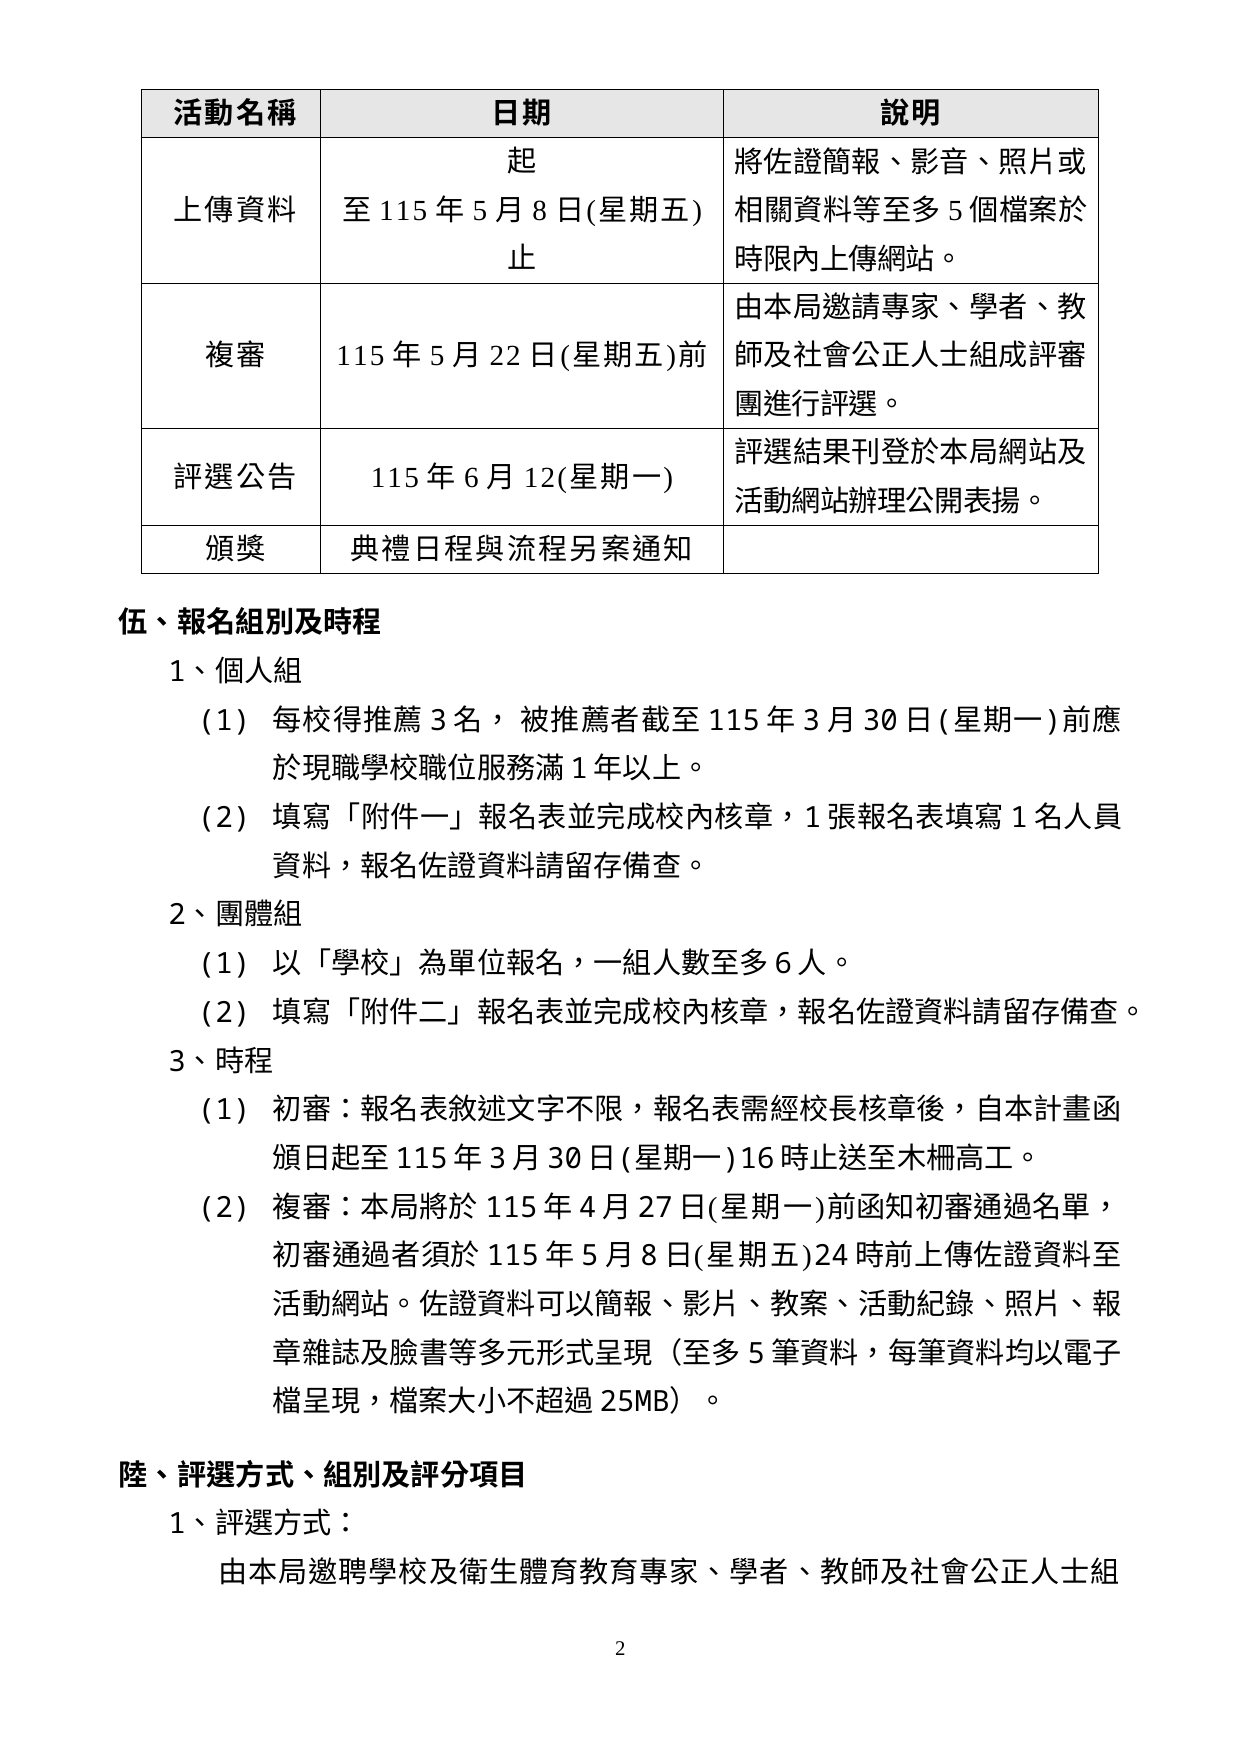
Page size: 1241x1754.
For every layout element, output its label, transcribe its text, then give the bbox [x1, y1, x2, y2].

table_cell 評選公告 [142, 429, 320, 525]
table_cell 頒獎 [142, 526, 320, 573]
table_cell 上傳資料 [142, 138, 320, 282]
table_cell 複審 [142, 284, 320, 428]
table_header 說明 [724, 90, 1098, 137]
list 個人組 [168, 648, 1122, 690]
table_cell 115年6月12(星期一) [321, 429, 723, 525]
list 報名組別及時程 [118, 599, 1122, 641]
list 每校得推薦3名， 被推薦者截至115年3月30日(星期一)前應於現職學校職位服務滿1年以上。 [198, 696, 1122, 787]
list 以「學校」為單位報名，一組人數至多6人。 [198, 940, 1122, 982]
list 團體組 [168, 891, 1122, 933]
table_cell 115年5月22日(星期五)前 [321, 284, 723, 428]
list 評選方式、組別及評分項目 [118, 1452, 1122, 1494]
table_header 日期 [321, 90, 723, 137]
list 評選方式： [168, 1500, 1122, 1542]
list 初審：報名表敘述文字不限，報名表需經校長核章後，自本計畫函頒日起至115年3月30日(星期一)16時止送至木柵高工。 [198, 1086, 1122, 1177]
table_cell 典禮日程與流程另案通知 [321, 526, 723, 573]
table_cell 起 至115年5月8日(星期五)止 [321, 138, 723, 282]
list 時程 [168, 1037, 1122, 1079]
list 填寫「附件一」報名表並完成校內核章，1張報名表填寫1名人員資料，報名佐證資料請留存備查。 [198, 794, 1122, 885]
table_cell [724, 526, 1098, 573]
list 填寫「附件二」報名表並完成校內核章，報名佐證資料請留存備查。 [198, 988, 1122, 1031]
table_cell 由本局邀請專家、學者、教師及社會公正人士組成評審團進行評選。 [724, 284, 1098, 428]
table_cell 評選結果刊登於本局網站及活動網站辦理公開表揚。 [724, 429, 1098, 525]
list 複審：本局將於115年4月27日(星期一)前函知初審通過名單，初審通過者須於115年5月8日(星期五)24時前上傳佐證資料至活動網站。佐證資料可以簡報、影片、教案、活動紀錄、照片、報章雜誌及臉書等多元形式呈現（至多5筆資料，每筆資料均以電子檔呈現，檔案大小不超過25MB）。 [198, 1183, 1122, 1420]
table_header 活動名稱 [142, 90, 320, 137]
text 由本局邀聘學校及衛生體育教育專家、學者、教師及社會公正人士組 [218, 1549, 1122, 1591]
table_cell 將佐證簡報、影音、照片或相關資料等至多5個檔案於時限內上傳網站。 [724, 138, 1098, 282]
